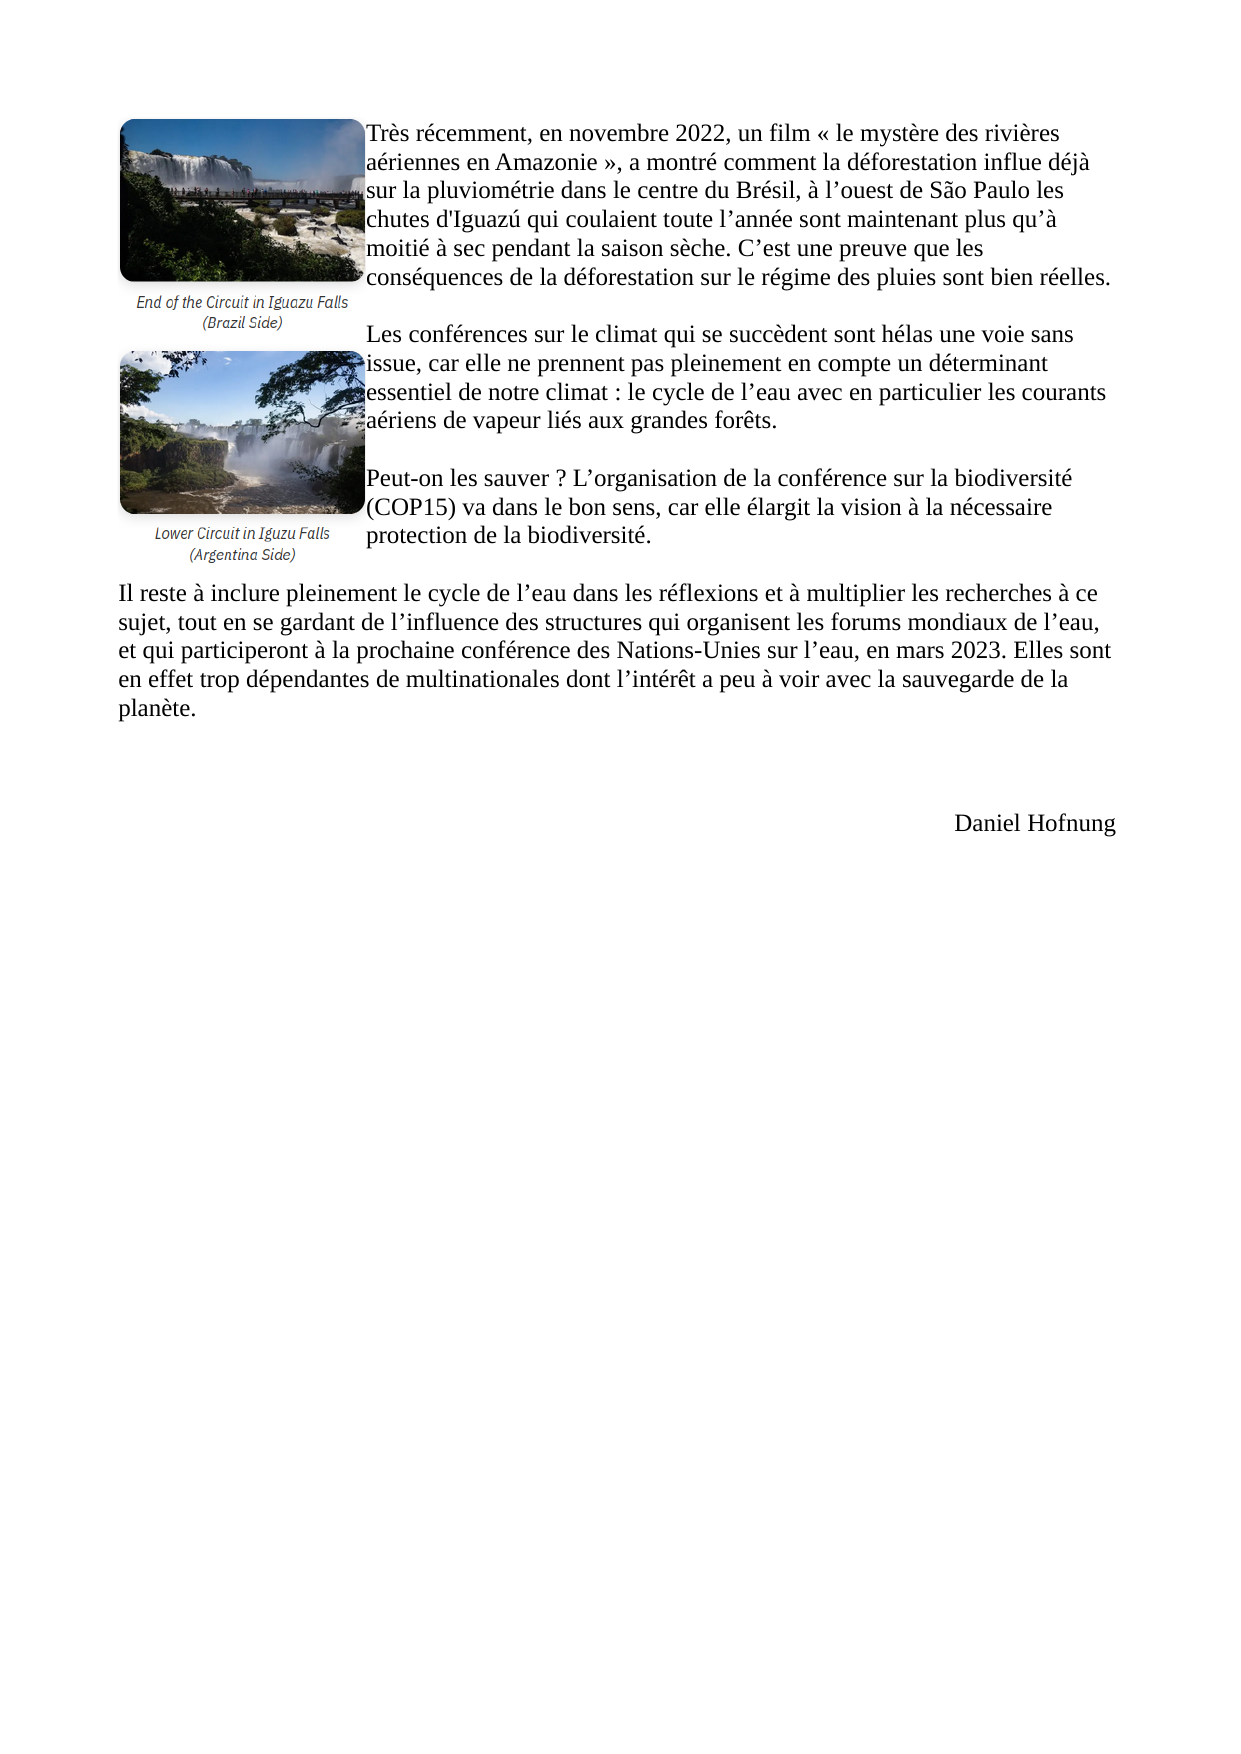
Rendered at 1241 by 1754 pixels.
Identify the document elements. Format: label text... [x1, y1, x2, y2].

text Les conférences sur le climat qui se succèdent sont hélas une voie sans issue, car elle ne prennent pas pleinement en compte un déterminant essentiel de notre climat : le cycle de l’eau avec en particulier les courants aériens de vapeur liés aux grandes forêts. [366, 319, 1122, 434]
picture [117, 117, 366, 569]
text Très récemment, en novembre 2022, un film « le mystère des rivières aériennes en Amazonie », a montré comment la déforestation influe déjà sur la pluviométrie dans le centre du Brésil, à l’ouest de São Paulo les chutes d'Iguazú qui coulaient toute l’année sont maintenant plus qu’à moitié à sec pendant la saison sèche. C’est une preuve que les conséquences de la déforestation sur le régime des pluies sont bien réelles. [366, 118, 1122, 291]
text Peut-on les sauver ? L’organisation de la conférence sur la biodiversité (COP15) va dans le bon sens, car elle élargit la vision à la nécessaire protection de la biodiversité. [366, 463, 1122, 549]
text Daniel Hofnung [118, 808, 1122, 837]
text Il reste à inclure pleinement le cycle de l’eau dans les réflexions et à multiplier les recherches à ce sujet, tout en se gardant de l’influence des structures qui organisent les forums mondiaux de l’eau, et qui participeront à la prochaine conférence des Nations-Unies sur l’eau, en mars 2023. Elles sont en effet trop dépendantes de multinationales dont l’intérêt a peu à voir avec la sauvegarde de la planète. [118, 578, 1122, 722]
